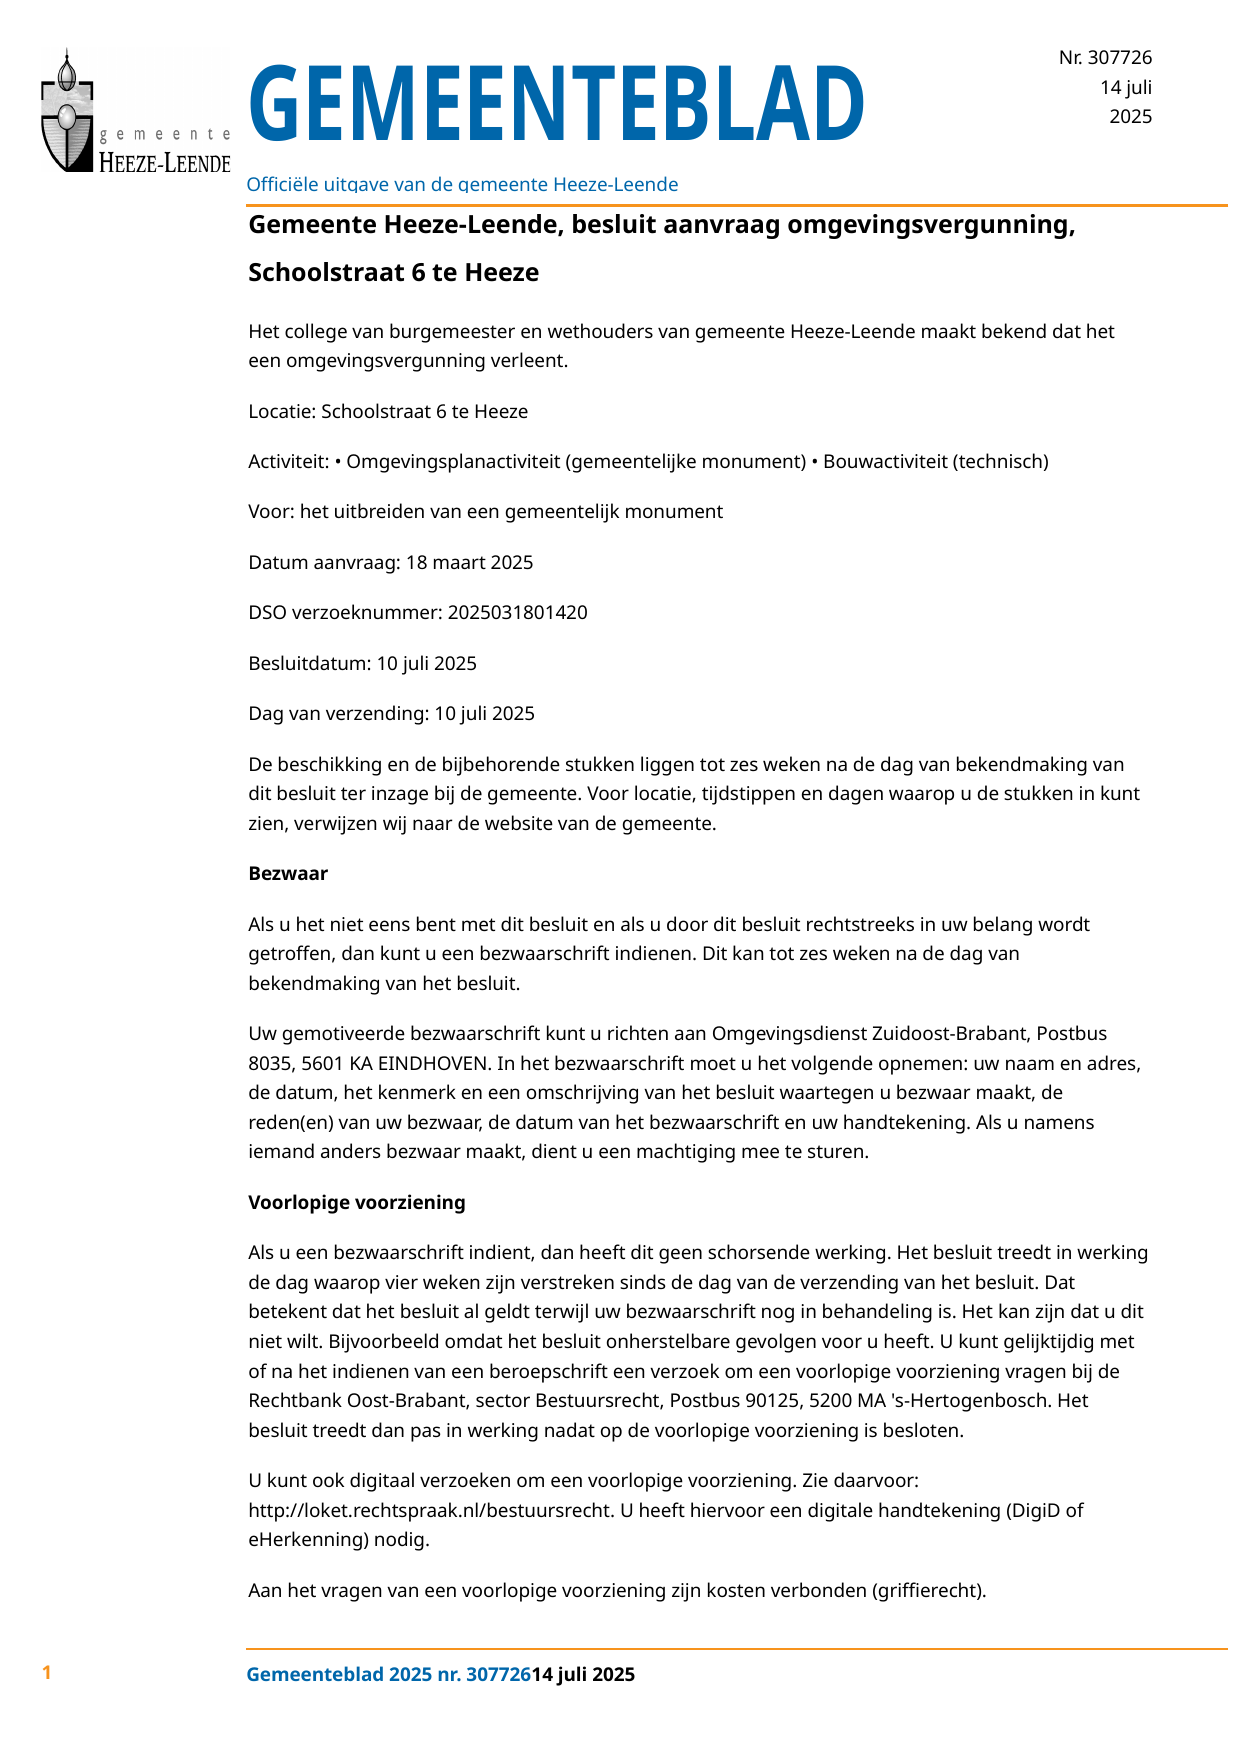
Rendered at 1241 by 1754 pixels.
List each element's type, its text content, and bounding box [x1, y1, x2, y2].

text Voorlopige voorziening [248, 1189, 1152, 1215]
text Dag van verzending: 10 juli 2025 [248, 700, 1152, 726]
text DSO verzoeknummer: 2025031801420 [248, 599, 1152, 625]
text Als u het niet eens bent met dit besluit en als u door dit besluit rechtstreeks in uw belang wordt getroffen, dan kunt u een bezwaarschrift indienen. Dit kan tot zes weken na de dag van bekendmaking van het besluit. [248, 911, 1152, 996]
text Activiteit: • Omgevingsplanactiviteit (gemeentelijke monument) • Bouwactiviteit (technisch) [248, 448, 1152, 474]
text Uw gemotiveerde bezwaarschrift kunt u richten aan Omgevingsdienst Zuidoost-Brabant, Postbus 8035, 5601 KA EINDHOVEN. In het bezwaarschrift moet u het volgende opnemen: uw naam en adres, de datum, het kenmerk en een omschrijving van het besluit waartegen u bezwaar maakt, de reden(en) van uw bezwaar, de datum van het bezwaarschrift en uw handtekening. Als u namens iemand anders bezwaar maakt, dient u een machtiging mee te sturen. [248, 1020, 1152, 1164]
text Locatie: Schoolstraat 6 te Heeze [248, 398, 1152, 424]
picture [41, 47, 231, 172]
text De beschikking en de bijbehorende stukken liggen tot zes weken na de dag van bekendmaking van dit besluit ter inzage bij de gemeente. Voor locatie, tijdstippen en dagen waarop u de stukken in kunt zien, verwijzen wij naar de website van de gemeente. [248, 751, 1152, 836]
text Het college van burgemeester en wethouders van gemeente Heeze-Leende maakt bekend dat het een omgevingsvergunning verleent. [248, 318, 1152, 373]
text Datum aanvraag: 18 maart 2025 [248, 549, 1152, 575]
text Bezwaar [248, 860, 1152, 886]
text Voor: het uitbreiden van een gemeentelijk monument [248, 499, 1152, 524]
text Aan het vragen van een voorlopige voorziening zijn kosten verbonden (griffierecht). [248, 1577, 1152, 1603]
text Gemeente Heeze-Leende, besluit aanvraag omgevingsvergunning, Schoolstraat 6 te Heeze [248, 207, 1152, 288]
text U kunt ook digitaal verzoeken om een voorlopige voorziening. Zie daarvoor: http://loket.rechtspraak.nl/bestuursrecht. U heeft hiervoor een digitale handtekening (DigiD of eHerkenning) nodig. [248, 1467, 1152, 1552]
text Als u een bezwaarschrift indient, dan heeft dit geen schorsende werking. Het besluit treedt in werking de dag waarop vier weken zijn verstreken sinds de dag van de verzending van het besluit. Dat betekent dat het besluit al geldt terwijl uw bezwaarschrift nog in behandeling is. Het kan zijn dat u dit niet wilt. Bijvoorbeeld omdat het besluit onherstelbare gevolgen voor u heeft. U kunt gelijktijdig met of na het indienen van een beroepschrift een verzoek om een voorlopige voorziening vragen bij de Rechtbank Oost-Brabant, sector Bestuursrecht, Postbus 90125, 5200 MA 's‑Hertogenbosch. Het besluit treedt dan pas in werking nadat op de voorlopige voorziening is besloten. [248, 1239, 1152, 1443]
text Besluitdatum: 10 juli 2025 [248, 650, 1152, 676]
